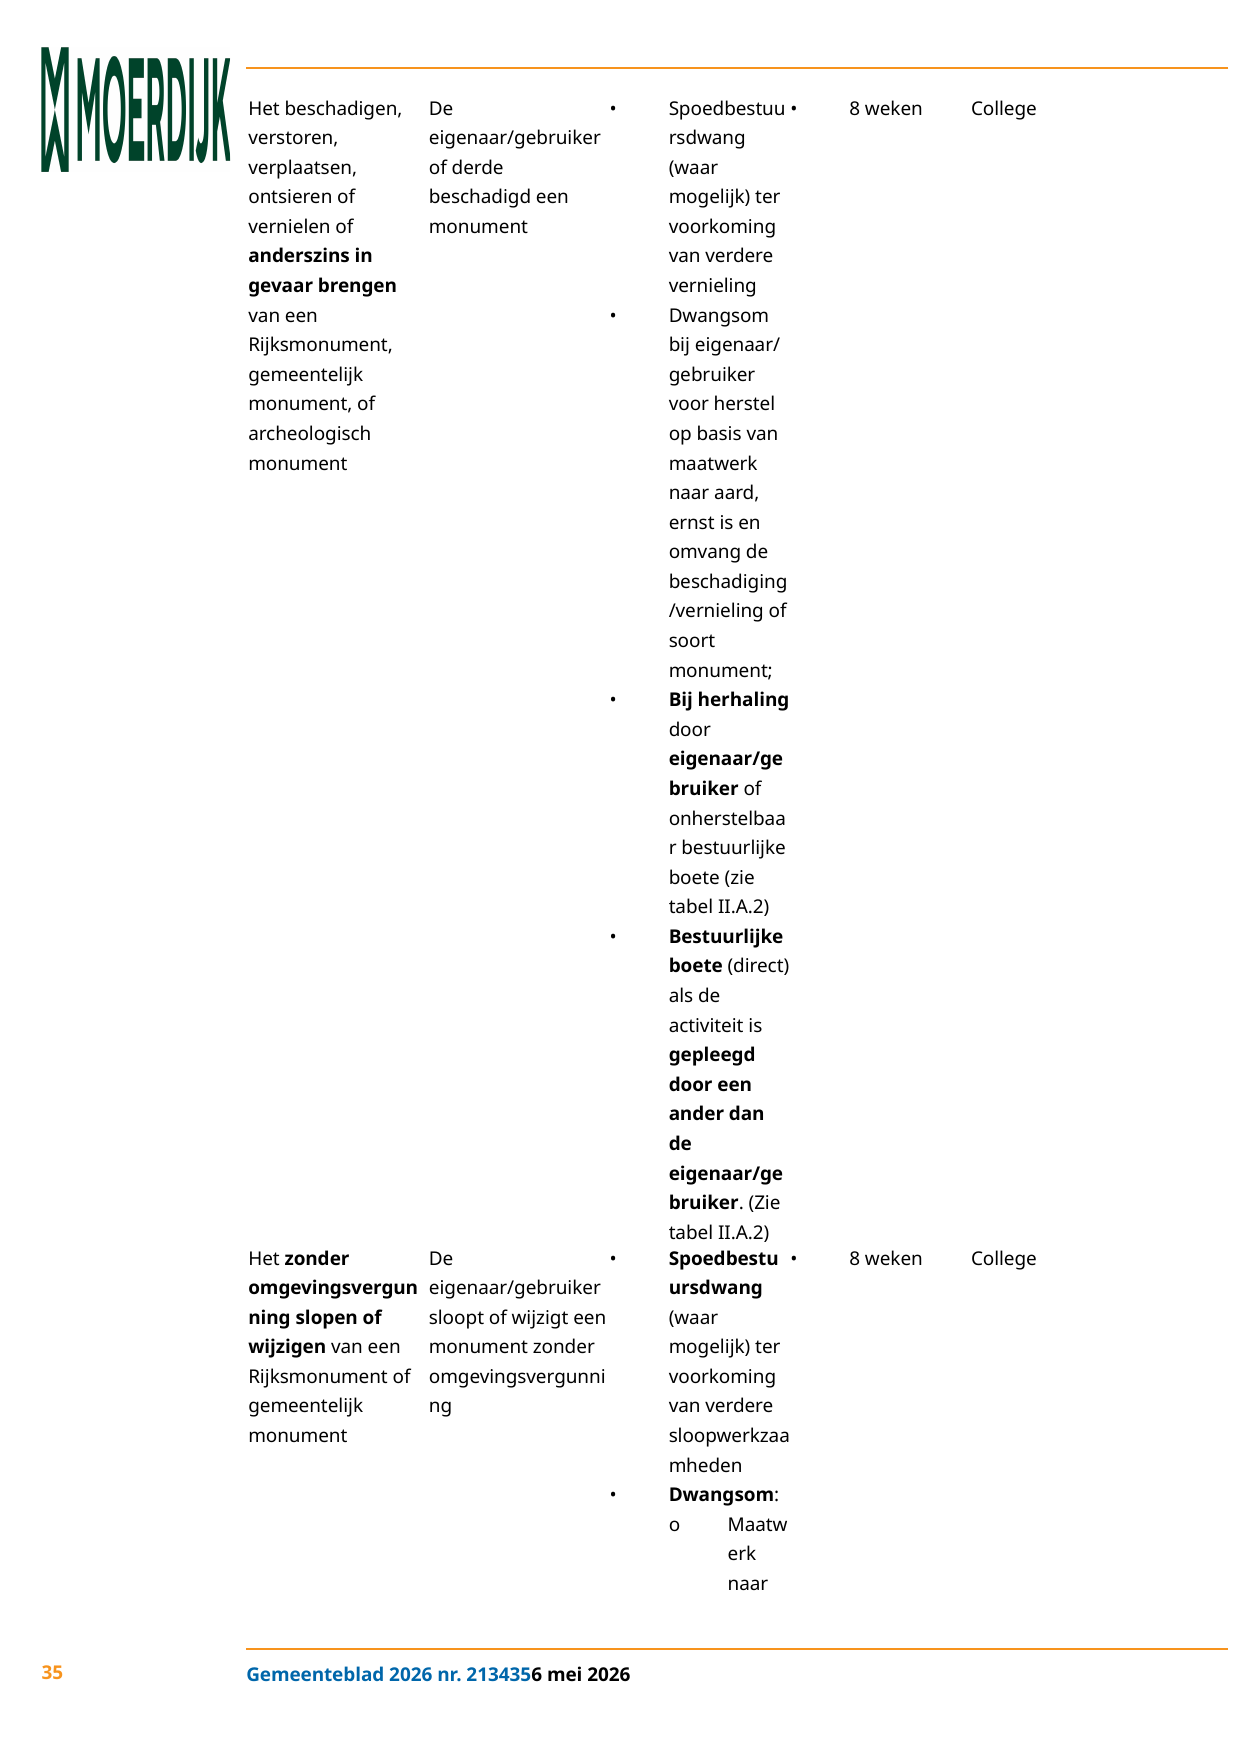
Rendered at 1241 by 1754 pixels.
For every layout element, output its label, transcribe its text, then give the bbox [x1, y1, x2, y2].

table_cell Spoedbestuursdwang (waar mogelijk) ter voorkoming van verdere sloopwerkzaamheden Dwangsom: Maatwerk naar [609, 1245, 790, 1596]
table_cell Spoedbestuursdwang (waar mogelijk) ter voorkoming van verdere vernieling Dwangsom bij eigenaar/ gebruiker voor herstel op basis van maatwerk naar aard, ernst is en omvang de beschadiging/vernieling of soort monument; Bij herhaling door eigenaar/gebruiker of onherstelbaar bestuurlijke boete (zie tabel II.A.2) Bestuurlijke boete (direct) als de activiteit is gepleegd door een ander dan de eigenaar/gebruiker. (Zie tabel II.A.2) [609, 95, 790, 1245]
table_cell Het zonder omgevingsvergunning slopen of wijzigen van een Rijksmonument of gemeentelijk monument [248, 1245, 429, 1596]
table_cell De eigenaar/gebruiker of derde beschadigd een monument [429, 95, 609, 1245]
picture [41, 47, 231, 172]
table_cell De eigenaar/gebruiker sloopt of wijzigt een monument zonder omgevingsvergunning [429, 1245, 609, 1596]
table_cell 8 weken [790, 95, 971, 1245]
table_cell Het beschadigen, verstoren, verplaatsen, ontsieren of vernielen of anderszins in gevaar brengen van een Rijksmonument, gemeentelijk monument, of archeologisch monument [248, 95, 429, 1245]
table_cell College [971, 95, 1152, 1245]
table_cell 8 weken [790, 1245, 971, 1596]
table_cell College [971, 1245, 1152, 1596]
